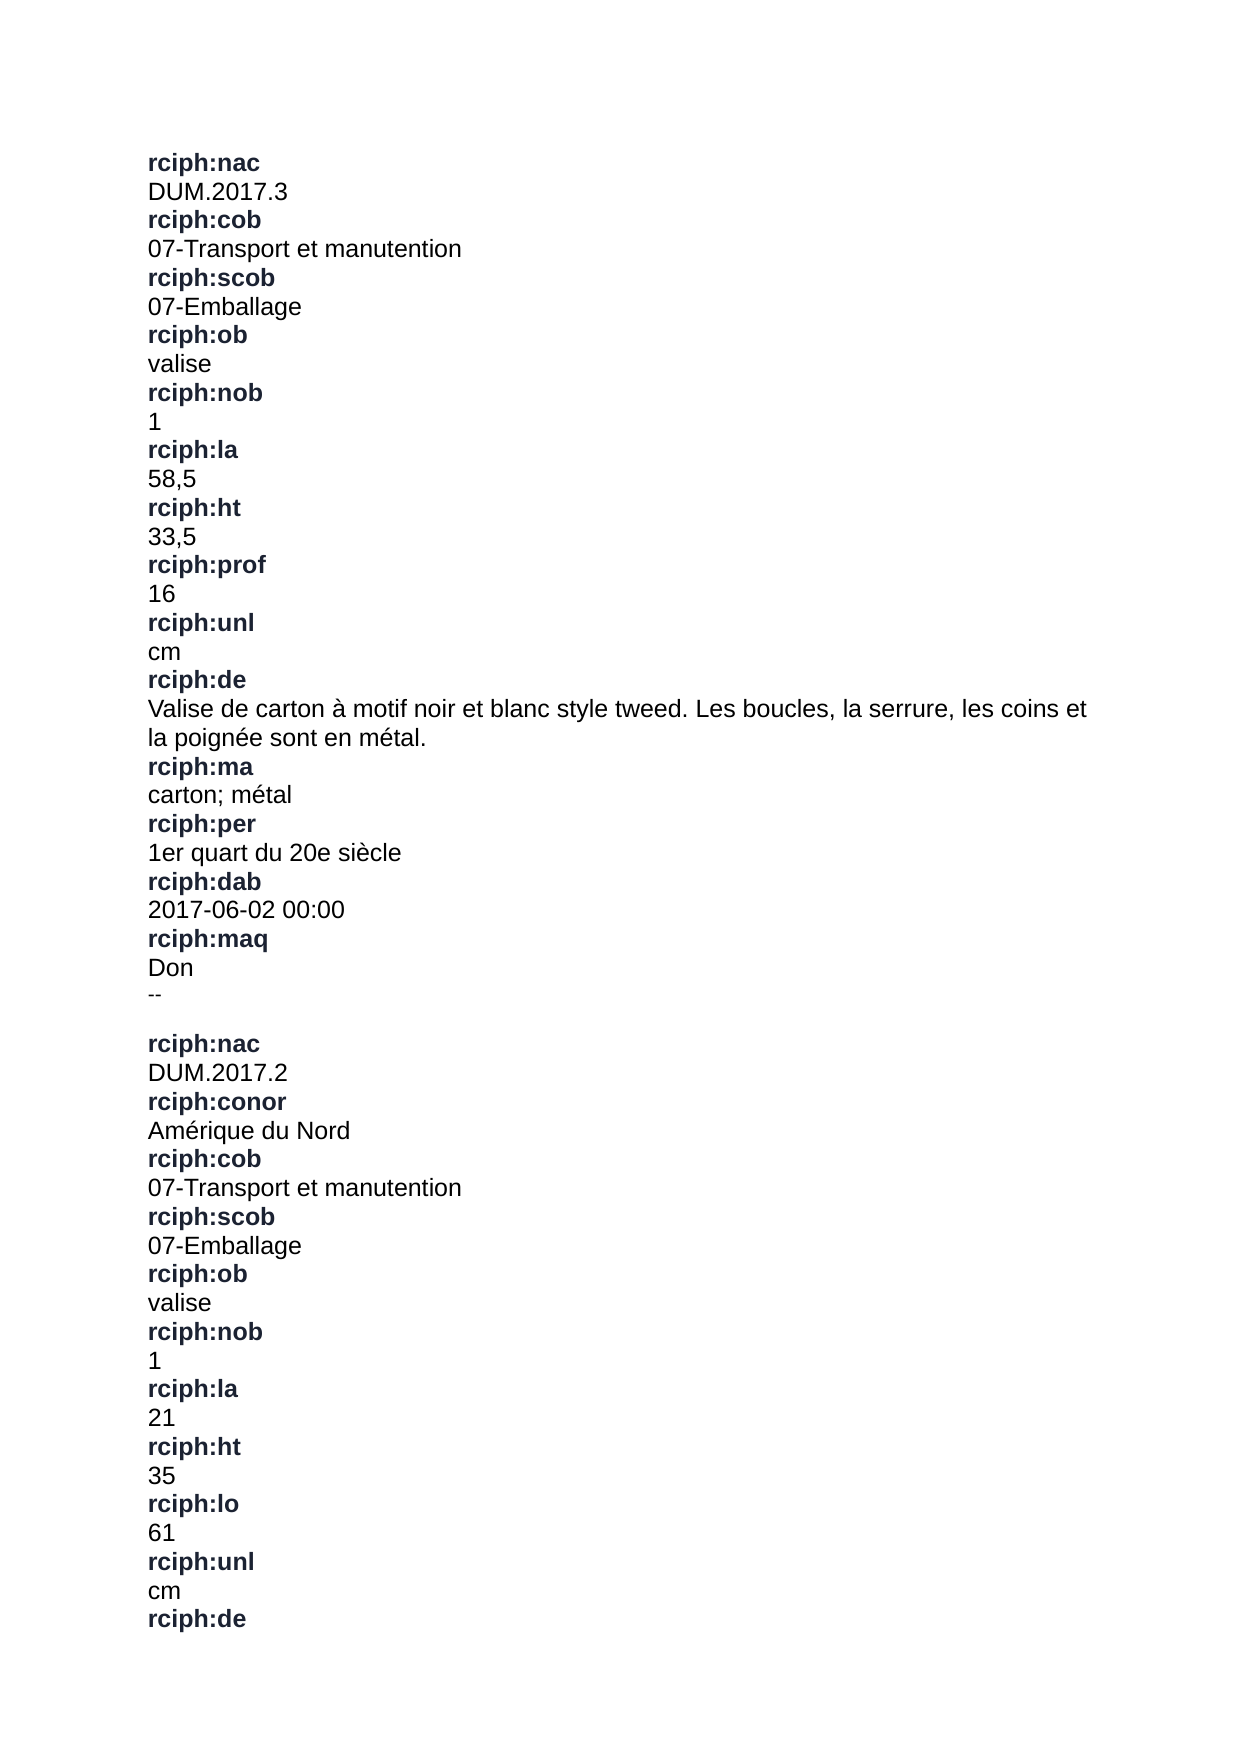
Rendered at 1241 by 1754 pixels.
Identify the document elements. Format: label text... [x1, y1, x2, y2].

text 58,5 [148, 464, 1092, 493]
text -- [148, 981, 1092, 1005]
text rciph:ma [148, 751, 1092, 780]
text rciph:prof [148, 550, 1092, 579]
text DUM.2017.3 [148, 176, 1092, 205]
text DUM.2017.2 [148, 1058, 1092, 1087]
text carton; métal [148, 780, 1092, 809]
text valise [148, 1288, 1092, 1317]
text rciph:scob [148, 1202, 1092, 1231]
text 1 [148, 1346, 1092, 1374]
text rciph:cob [148, 205, 1092, 234]
text rciph:nac [148, 148, 1092, 176]
text rciph:ob [148, 320, 1092, 349]
text rciph:lo [148, 1489, 1092, 1518]
text 07-Transport et manutention [148, 1173, 1092, 1202]
text rciph:la [148, 435, 1092, 464]
text 07-Transport et manutention [148, 234, 1092, 263]
text rciph:conor [148, 1087, 1092, 1116]
text rciph:scob [148, 263, 1092, 291]
text 07-Emballage [148, 1231, 1092, 1259]
text rciph:nac [148, 1029, 1092, 1058]
text rciph:cob [148, 1144, 1092, 1173]
text 16 [148, 579, 1092, 608]
text rciph:ht [148, 1432, 1092, 1461]
text 07-Emballage [148, 291, 1092, 320]
text cm [148, 1576, 1092, 1604]
text rciph:dab [148, 866, 1092, 895]
text rciph:de [148, 1604, 1092, 1633]
text rciph:nob [148, 1317, 1092, 1346]
text 21 [148, 1403, 1092, 1432]
text Don [148, 953, 1092, 981]
text rciph:la [148, 1374, 1092, 1403]
text 1er quart du 20e siècle [148, 838, 1092, 866]
text 1 [148, 406, 1092, 435]
text Valise de carton à motif noir et blanc style tweed. Les boucles, la serrure, les coins et la poignée sont en métal. [148, 694, 1092, 751]
text rciph:ht [148, 493, 1092, 521]
text rciph:maq [148, 924, 1092, 953]
text rciph:ob [148, 1259, 1092, 1288]
text rciph:unl [148, 1547, 1092, 1576]
text 61 [148, 1518, 1092, 1547]
text rciph:de [148, 665, 1092, 694]
text 33,5 [148, 521, 1092, 550]
text rciph:per [148, 809, 1092, 838]
text rciph:unl [148, 608, 1092, 636]
text 2017-06-02 00:00 [148, 895, 1092, 924]
text Amérique du Nord [148, 1116, 1092, 1144]
text rciph:nob [148, 378, 1092, 406]
text valise [148, 349, 1092, 378]
text 35 [148, 1461, 1092, 1489]
text cm [148, 636, 1092, 665]
